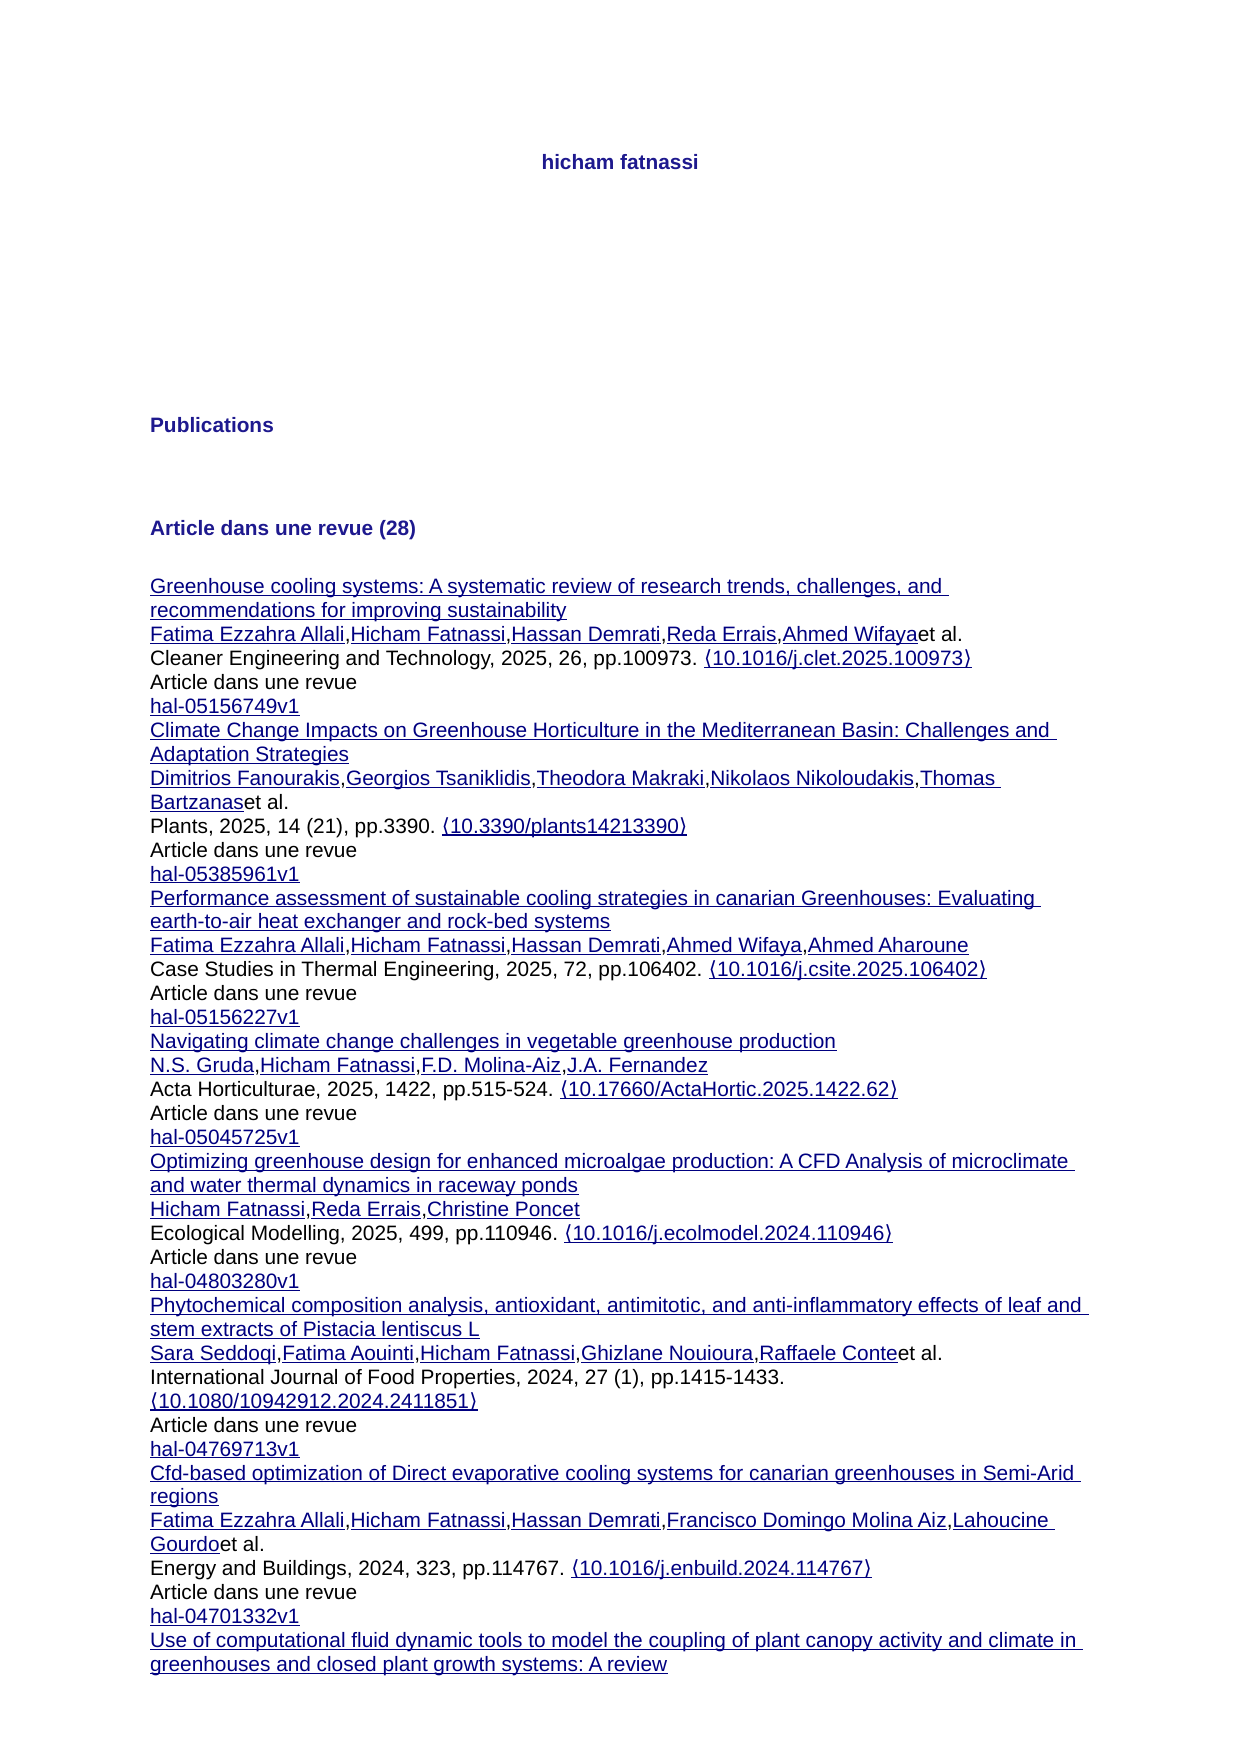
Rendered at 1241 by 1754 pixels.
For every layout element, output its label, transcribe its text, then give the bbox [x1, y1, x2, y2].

table_cell Phytochemical composition analysis, antioxidant, antimitotic, and anti-inflammatory effects of leaf and stem extracts of Pistacia lentiscus L Sara Seddoqi,Fatima Aouinti,Hicham Fatnassi,Ghizlane Nouioura,Raffaele Conteet al. International Journal of Food Properties, 2024, 27 (1), pp.1415-1433. ⟨10.1080/10942912.2024.2411851⟩ Article dans une revue hal-04769713v1 [150, 1293, 1090, 1460]
table_header Greenhouse cooling systems: A systematic review of research trends, challenges, and recommendations for improving sustainability Fatima Ezzahra Allali,Hicham Fatnassi,Hassan Demrati,Reda Errais,Ahmed Wifayaet al. Cleaner Engineering and Technology, 2025, 26, pp.100973. ⟨10.1016/j.clet.2025.100973⟩ Article dans une revue hal-05156749v1 [150, 574, 1090, 718]
table_cell Navigating climate change challenges in vegetable greenhouse production N.S. Gruda,Hicham Fatnassi,F.D. Molina-Aiz,J.A. Fernandez Acta Horticulturae, 2025, 1422, pp.515-524. ⟨10.17660/ActaHortic.2025.1422.62⟩ Article dans une revue hal-05045725v1 [150, 1029, 1090, 1149]
table_cell Optimizing greenhouse design for enhanced microalgae production: A CFD Analysis of microclimate and water thermal dynamics in raceway ponds Hicham Fatnassi,Reda Errais,Christine Poncet Ecological Modelling, 2025, 499, pp.110946. ⟨10.1016/j.ecolmodel.2024.110946⟩ Article dans une revue hal-04803280v1 [150, 1149, 1090, 1293]
subtitle Article dans une revue (28) [150, 516, 1090, 539]
subtitle Publications [150, 412, 1090, 436]
table_cell Performance assessment of sustainable cooling strategies in canarian Greenhouses: Evaluating earth-to-air heat exchanger and rock-bed systems Fatima Ezzahra Allali,Hicham Fatnassi,Hassan Demrati,Ahmed Wifaya,Ahmed Aharoune Case Studies in Thermal Engineering, 2025, 72, pp.106402. ⟨10.1016/j.csite.2025.106402⟩ Article dans une revue hal-05156227v1 [150, 885, 1090, 1029]
table_cell Climate Change Impacts on Greenhouse Horticulture in the Mediterranean Basin: Challenges and Adaptation Strategies Dimitrios Fanourakis,Georgios Tsaniklidis,Theodora Makraki,Nikolaos Nikoloudakis,Thomas Bartzanaset al. Plants, 2025, 14 (21), pp.3390. ⟨10.3390/plants14213390⟩ Article dans une revue hal-05385961v1 [150, 718, 1090, 885]
table_cell Use of computational fluid dynamic tools to model the coupling of plant canopy activity and climate in greenhouses and closed plant growth systems: A review [150, 1628, 1090, 1676]
table_cell Cfd-based optimization of Direct evaporative cooling systems for canarian greenhouses in Semi-Arid regions Fatima Ezzahra Allali,Hicham Fatnassi,Hassan Demrati,Francisco Domingo Molina Aiz,Lahoucine Gourdoet al. Energy and Buildings, 2024, 323, pp.114767. ⟨10.1016/j.enbuild.2024.114767⟩ Article dans une revue hal-04701332v1 [150, 1460, 1090, 1628]
subtitle hicham fatnassi [150, 150, 1090, 174]
